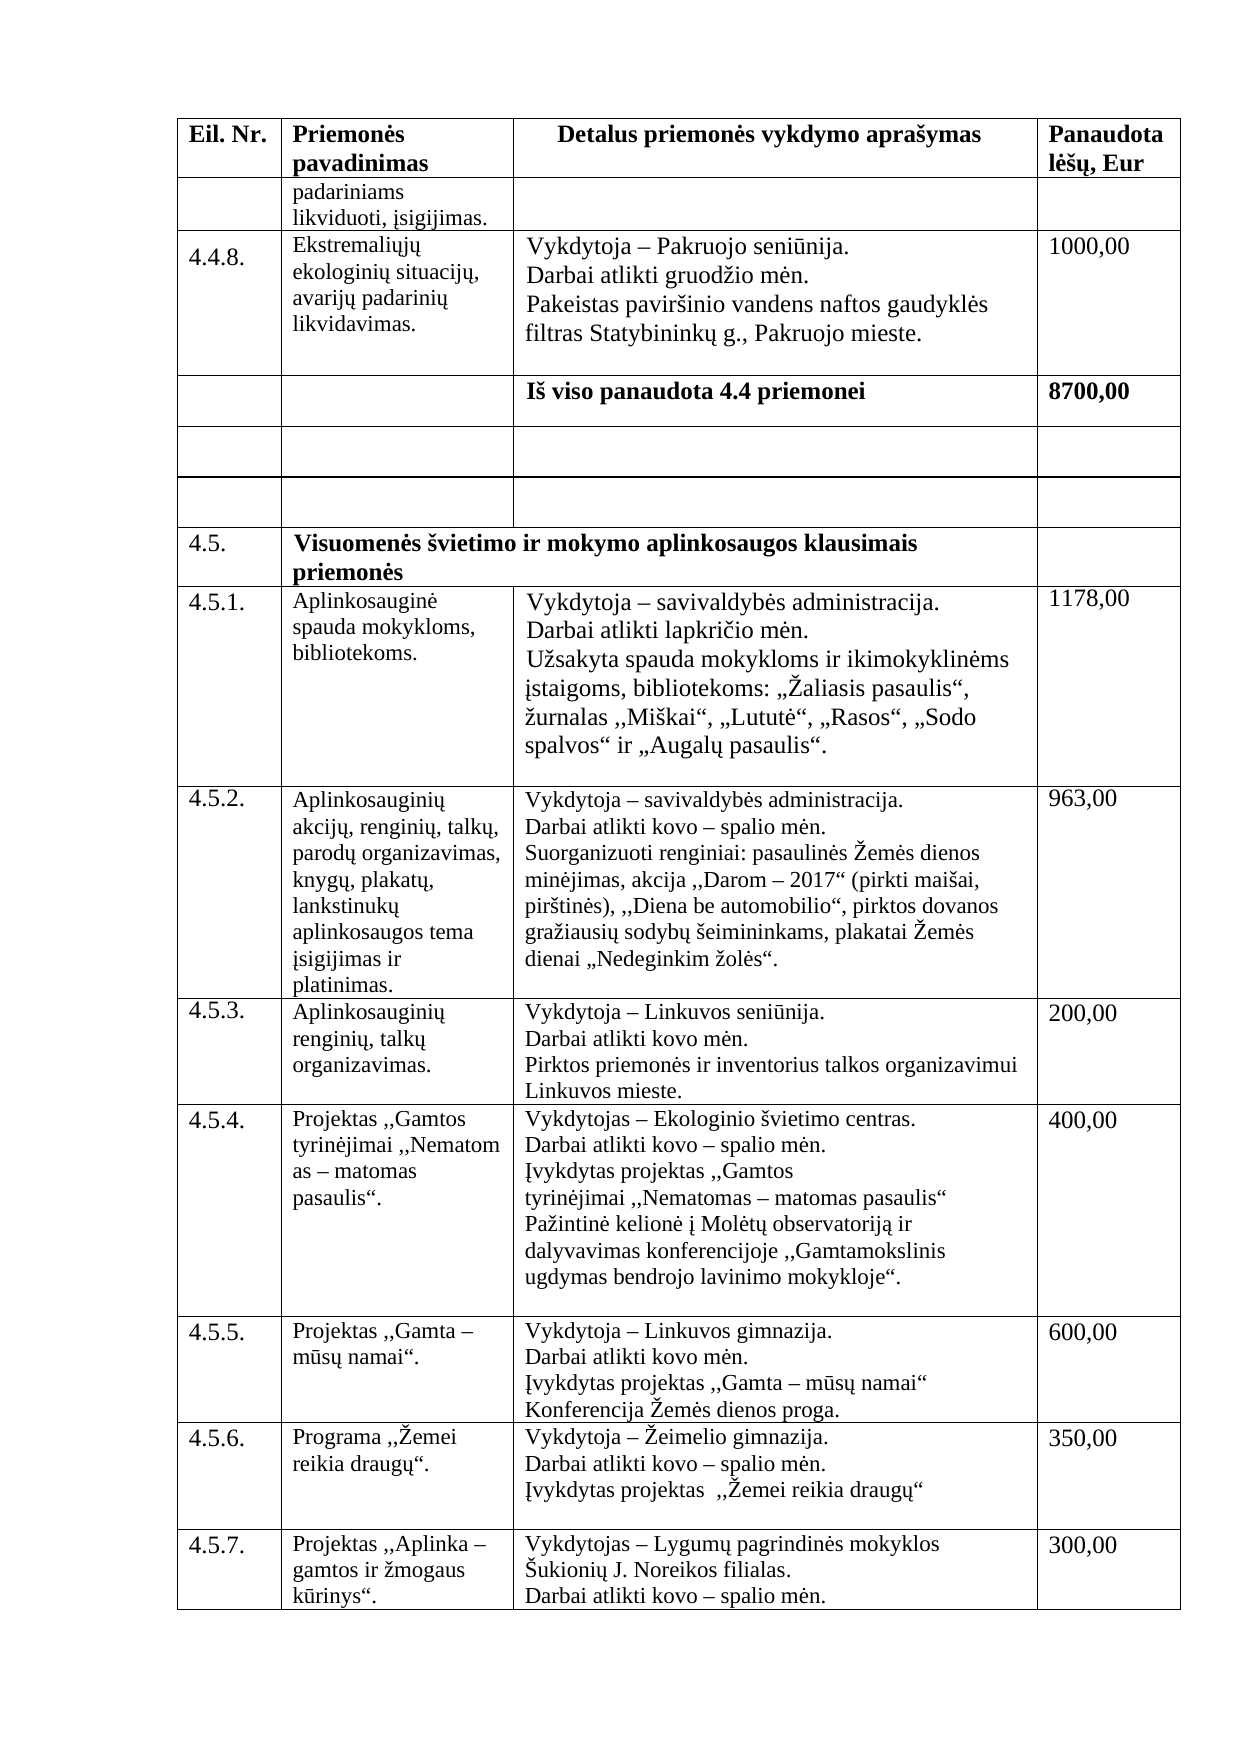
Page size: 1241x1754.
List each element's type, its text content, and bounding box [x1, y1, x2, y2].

table_cell 4.5. [178, 528, 281, 586]
table_cell 4.5.2. [178, 787, 281, 997]
table_cell [1038, 478, 1180, 527]
table_cell Visuomenės švietimo ir mokymo aplinkosaugos klausimais priemonės [282, 528, 1037, 586]
table_cell [178, 478, 281, 527]
table_cell [514, 478, 1037, 527]
table_cell 4.5.7. [178, 1530, 281, 1609]
table_cell [282, 376, 513, 426]
table_cell Aplinkosauginė spauda mokykloms, bibliotekoms. [282, 587, 513, 786]
table_cell [178, 376, 281, 426]
table_cell Iš viso panaudota 4.4 priemonei [514, 376, 1037, 426]
table_cell [178, 427, 281, 476]
table_header Detalus priemonės vykdymo aprašymas [514, 119, 1037, 177]
table_cell [282, 427, 513, 476]
table_cell 8700,00 [1038, 376, 1180, 426]
table_cell [1038, 528, 1180, 586]
table_cell 4.5.1. [178, 587, 281, 786]
table_cell Programa ,,Žemei reikia draugų“. [282, 1423, 513, 1529]
table_cell Vykdytoja – Linkuvos gimnazija. Darbai atlikti kovo mėn. Įvykdytas projektas ,,Gamta – mūsų namai“ Konferencija Žemės dienos proga. [514, 1317, 1037, 1422]
table_cell Vykdytoja – savivaldybės administracija. Darbai atlikti kovo – spalio mėn. Suorganizuoti renginiai: pasaulinės Žemės dienos minėjimas, akcija ,,Darom – 2017“ (pirkti maišai, pirštinės), ,,Diena be automobilio“, pirktos dovanos gražiausių sodybų šeimininkams, plakatai Žemės dienai „Nedeginkim žolės“. [514, 787, 1037, 997]
table_cell Vykdytojas – Ekologinio švietimo centras. Darbai atlikti kovo – spalio mėn. Įvykdytas projektas ,,Gamtos tyrinėjimai ,,Nematomas – matomas pasaulis“ Pažintinė kelionė į Molėtų observatoriją ir dalyvavimas konferencijoje ,,Gamtamokslinis ugdymas bendrojo lavinimo mokykloje“. [514, 1105, 1037, 1316]
table_cell 200,00 [1038, 999, 1180, 1104]
table_cell Projektas ,,Gamtos tyrinėjimai ,,Nematomas – matomas pasaulis“. [282, 1105, 513, 1316]
table_header Priemonės pavadinimas [282, 119, 513, 177]
table_cell [178, 178, 281, 230]
table_cell Ekstremaliųjų ekologinių situacijų, avarijų padarinių likvidavimas. [282, 231, 513, 375]
table_cell [1038, 427, 1180, 476]
table_cell [514, 178, 1037, 230]
table_cell Vykdytojas – Lygumų pagrindinės mokyklos Šukionių J. Noreikos filialas. Darbai atlikti kovo – spalio mėn. [514, 1530, 1037, 1609]
table_header Panaudota lėšų, Eur [1038, 119, 1180, 177]
table_cell padariniams likviduoti, įsigijimas. [282, 178, 513, 230]
table_cell 300,00 [1038, 1530, 1180, 1609]
table_cell 350,00 [1038, 1423, 1180, 1529]
table_cell 4.5.4. [178, 1105, 281, 1316]
table_cell Vykdytoja – Pakruojo seniūnija. Darbai atlikti gruodžio mėn. Pakeistas paviršinio vandens naftos gaudyklės filtras Statybininkų g., Pakruojo mieste. [514, 231, 1037, 375]
table_cell 963,00 [1038, 787, 1180, 997]
table_cell Aplinkosauginių renginių, talkų organizavimas. [282, 999, 513, 1104]
table_cell 4.5.5. [178, 1317, 281, 1422]
table_header Eil. Nr. [178, 119, 281, 177]
table_cell Projektas ,,Aplinka – gamtos ir žmogaus kūrinys“. [282, 1530, 513, 1609]
table_cell Aplinkosauginių akcijų, renginių, talkų, parodų organizavimas, knygų, plakatų, lankstinukų aplinkosaugos tema įsigijimas ir platinimas. [282, 787, 513, 997]
table_cell 4.5.3. [178, 999, 281, 1104]
table_cell 400,00 [1038, 1105, 1180, 1316]
table_cell 1000,00 [1038, 231, 1180, 375]
table_cell Projektas ,,Gamta – mūsų namai“. [282, 1317, 513, 1422]
table_cell [282, 478, 513, 527]
table_cell 600,00 [1038, 1317, 1180, 1422]
table_cell 4.4.8. [178, 231, 281, 375]
table_cell Vykdytoja – Linkuvos seniūnija. Darbai atlikti kovo mėn. Pirktos priemonės ir inventorius talkos organizavimui Linkuvos mieste. [514, 999, 1037, 1104]
table_cell 4.5.6. [178, 1423, 281, 1529]
table_cell [1038, 178, 1180, 230]
table_cell Vykdytoja – Žeimelio gimnazija. Darbai atlikti kovo – spalio mėn. Įvykdytas projektas ,,Žemei reikia draugų“ [514, 1423, 1037, 1529]
table_cell [514, 427, 1037, 476]
table_cell 1178,00 [1038, 587, 1180, 786]
table_cell Vykdytoja – savivaldybės administracija. Darbai atlikti lapkričio mėn. Užsakyta spauda mokykloms ir ikimokyklinėms įstaigoms, bibliotekoms: „Žaliasis pasaulis“, žurnalas ,,Miškai“, „Lututė“, „Rasos“, „Sodo spalvos“ ir „Augalų pasaulis“. [514, 587, 1037, 786]
